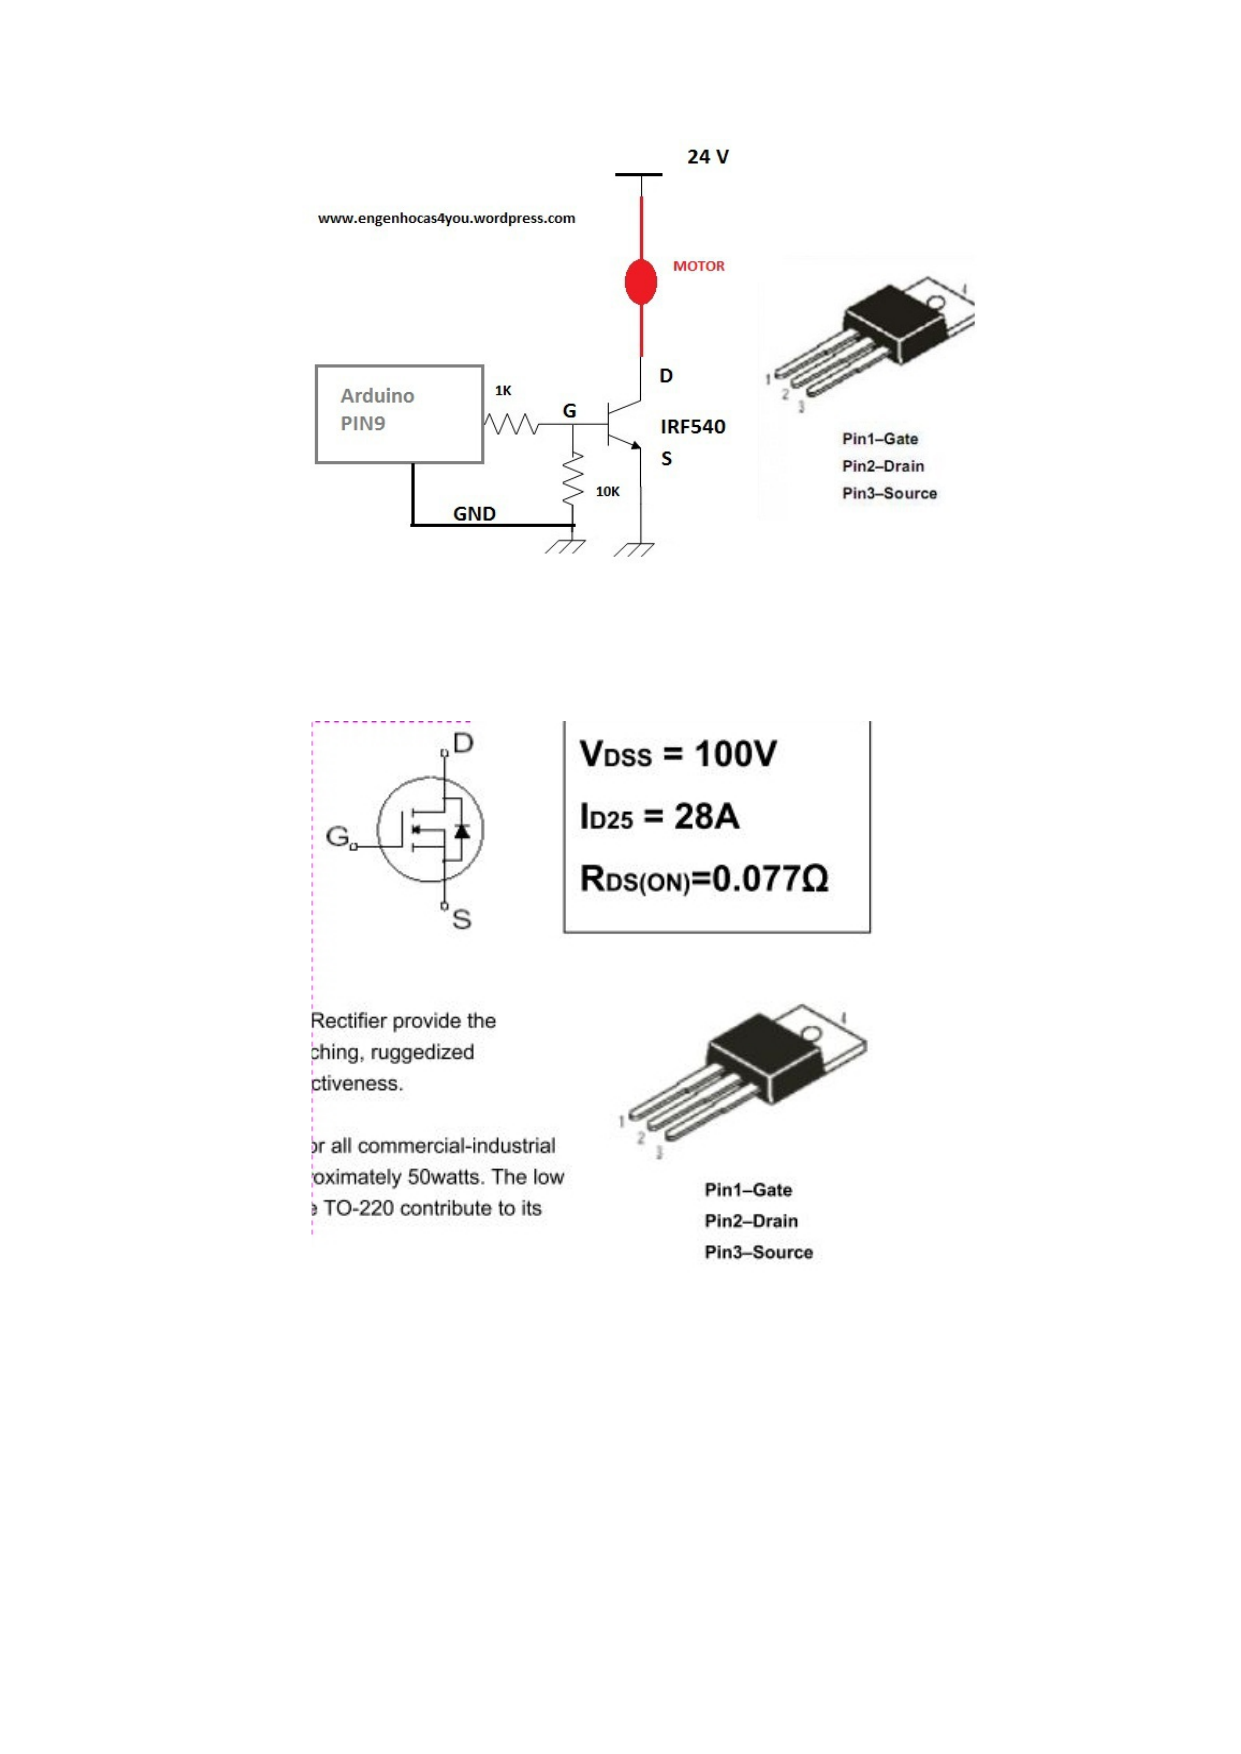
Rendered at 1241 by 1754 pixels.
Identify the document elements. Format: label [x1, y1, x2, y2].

picture [311, 721, 929, 1310]
picture [302, 139, 978, 578]
